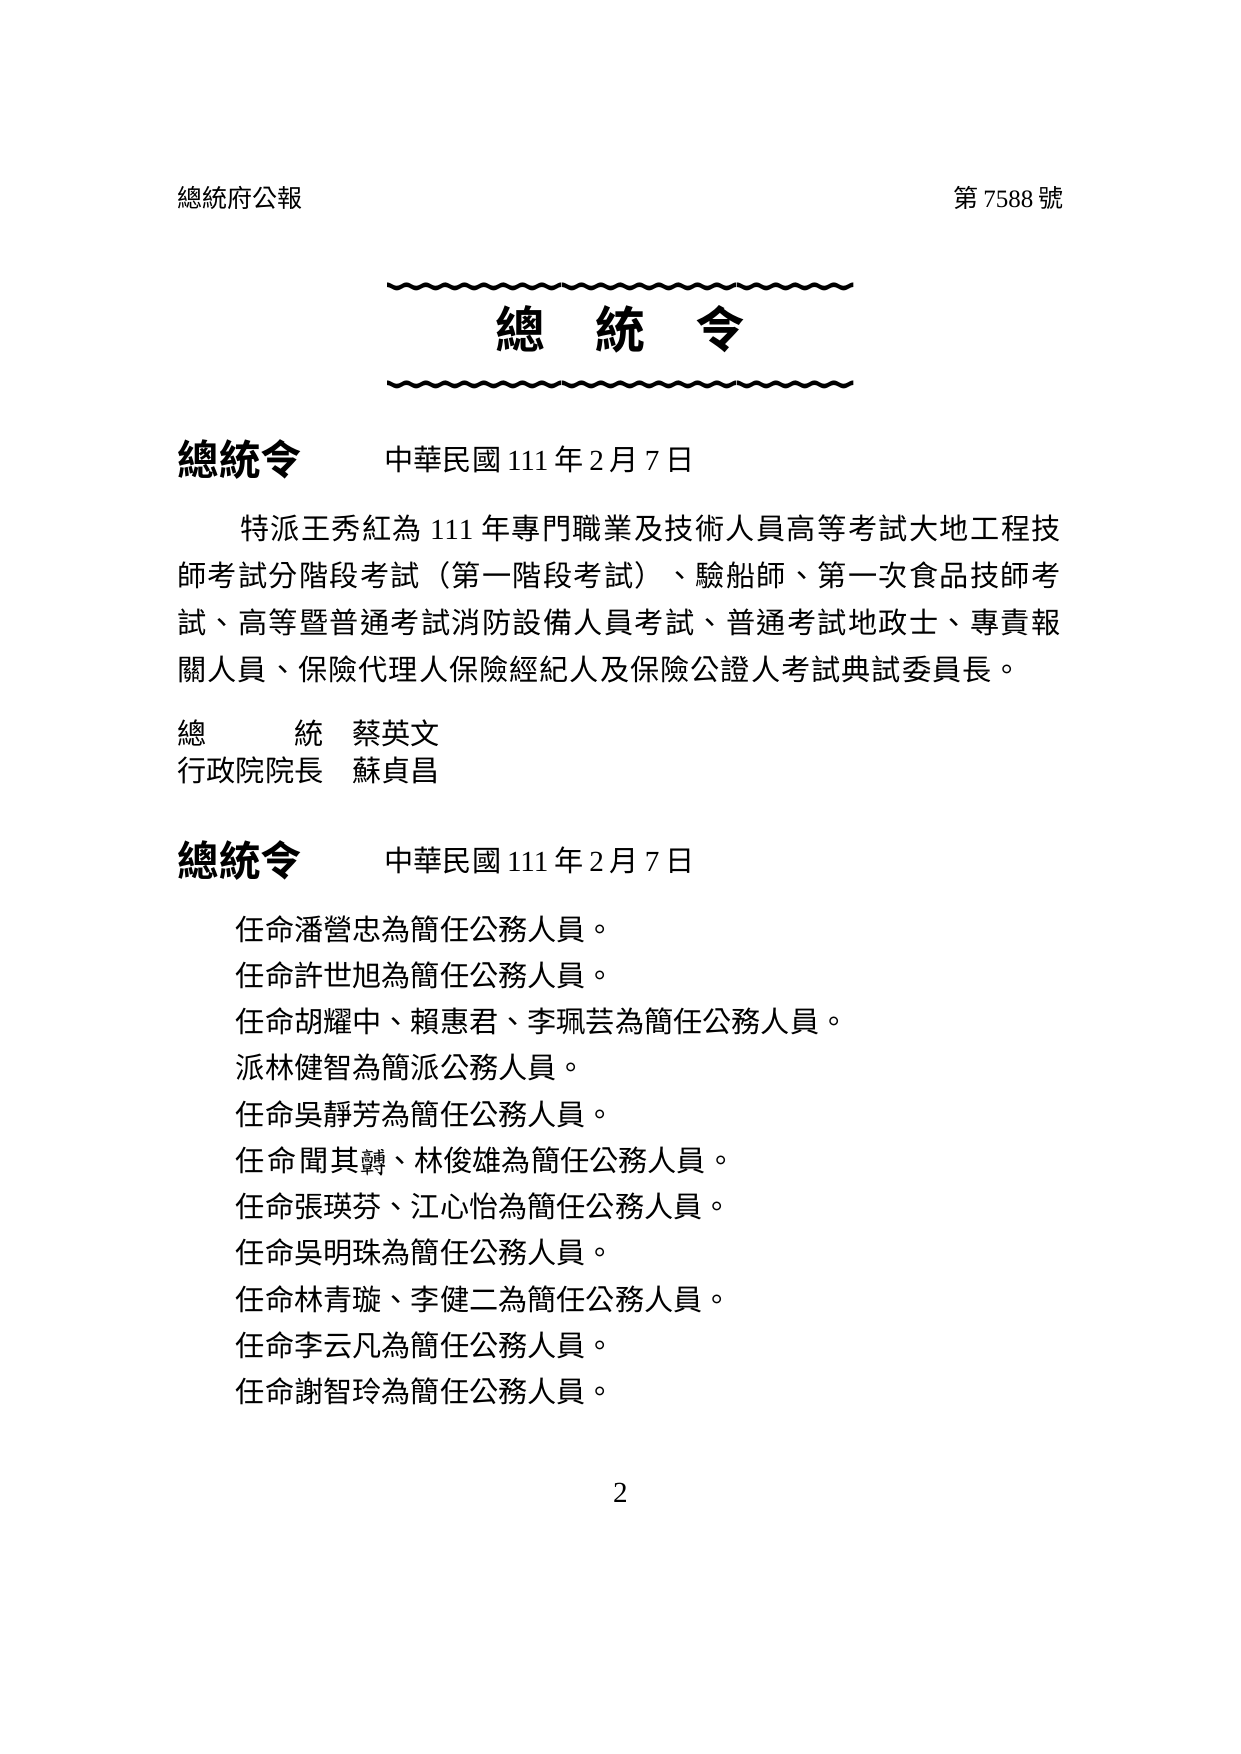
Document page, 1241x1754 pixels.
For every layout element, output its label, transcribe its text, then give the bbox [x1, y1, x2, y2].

text 任命張瑛芬、江心怡為簡任公務人員。 [177, 1181, 1063, 1227]
table_header 總統令 [174, 814, 381, 903]
text 任命胡耀中、賴惠君、李珮芸為簡任公務人員。 [177, 996, 1063, 1042]
text 總 統 蔡英文 行政院院長 蘇貞昌 [177, 714, 1063, 789]
text ﹏﹏﹏﹏﹏﹏﹏﹏ [177, 363, 1063, 388]
text 任命吳靜芳為簡任公務人員。 [177, 1088, 1063, 1134]
table_header 總統令 [174, 413, 381, 502]
table_header 中華民國111年2月7日 [381, 413, 877, 502]
text 任命許世旭為簡任公務人員。 [177, 949, 1063, 996]
text 任命潘營忠為簡任公務人員。 [177, 903, 1063, 949]
text 任命聞其 、林俊雄為簡任公務人員。 [177, 1134, 1063, 1181]
text 總統令 [177, 291, 1063, 363]
text 任命李云凡為簡任公務人員。 [177, 1319, 1063, 1366]
table_header 中華民國111年2月7日 [381, 814, 877, 903]
text 派林健智為簡派公務人員。 [177, 1042, 1063, 1088]
picture [360, 1149, 386, 1176]
text 任命謝智玲為簡任公務人員。 [177, 1366, 1063, 1412]
text ﹏﹏﹏﹏﹏﹏﹏﹏ [177, 266, 1063, 291]
text 任命吳明珠為簡任公務人員。 [177, 1227, 1063, 1273]
text 特派王秀紅為111年專門職業及技術人員高等考試大地工程技師考試分階段考試（第一階段考試）、驗船師、第一次食品技師考試、高等暨普通考試消防設備人員考試、普通考試地政士、專責報關人員、保險代理人保險經紀人及保險公證人考試典試委員長。 [177, 502, 1063, 689]
text 任命林青璇、李健二為簡任公務人員。 [177, 1273, 1063, 1319]
